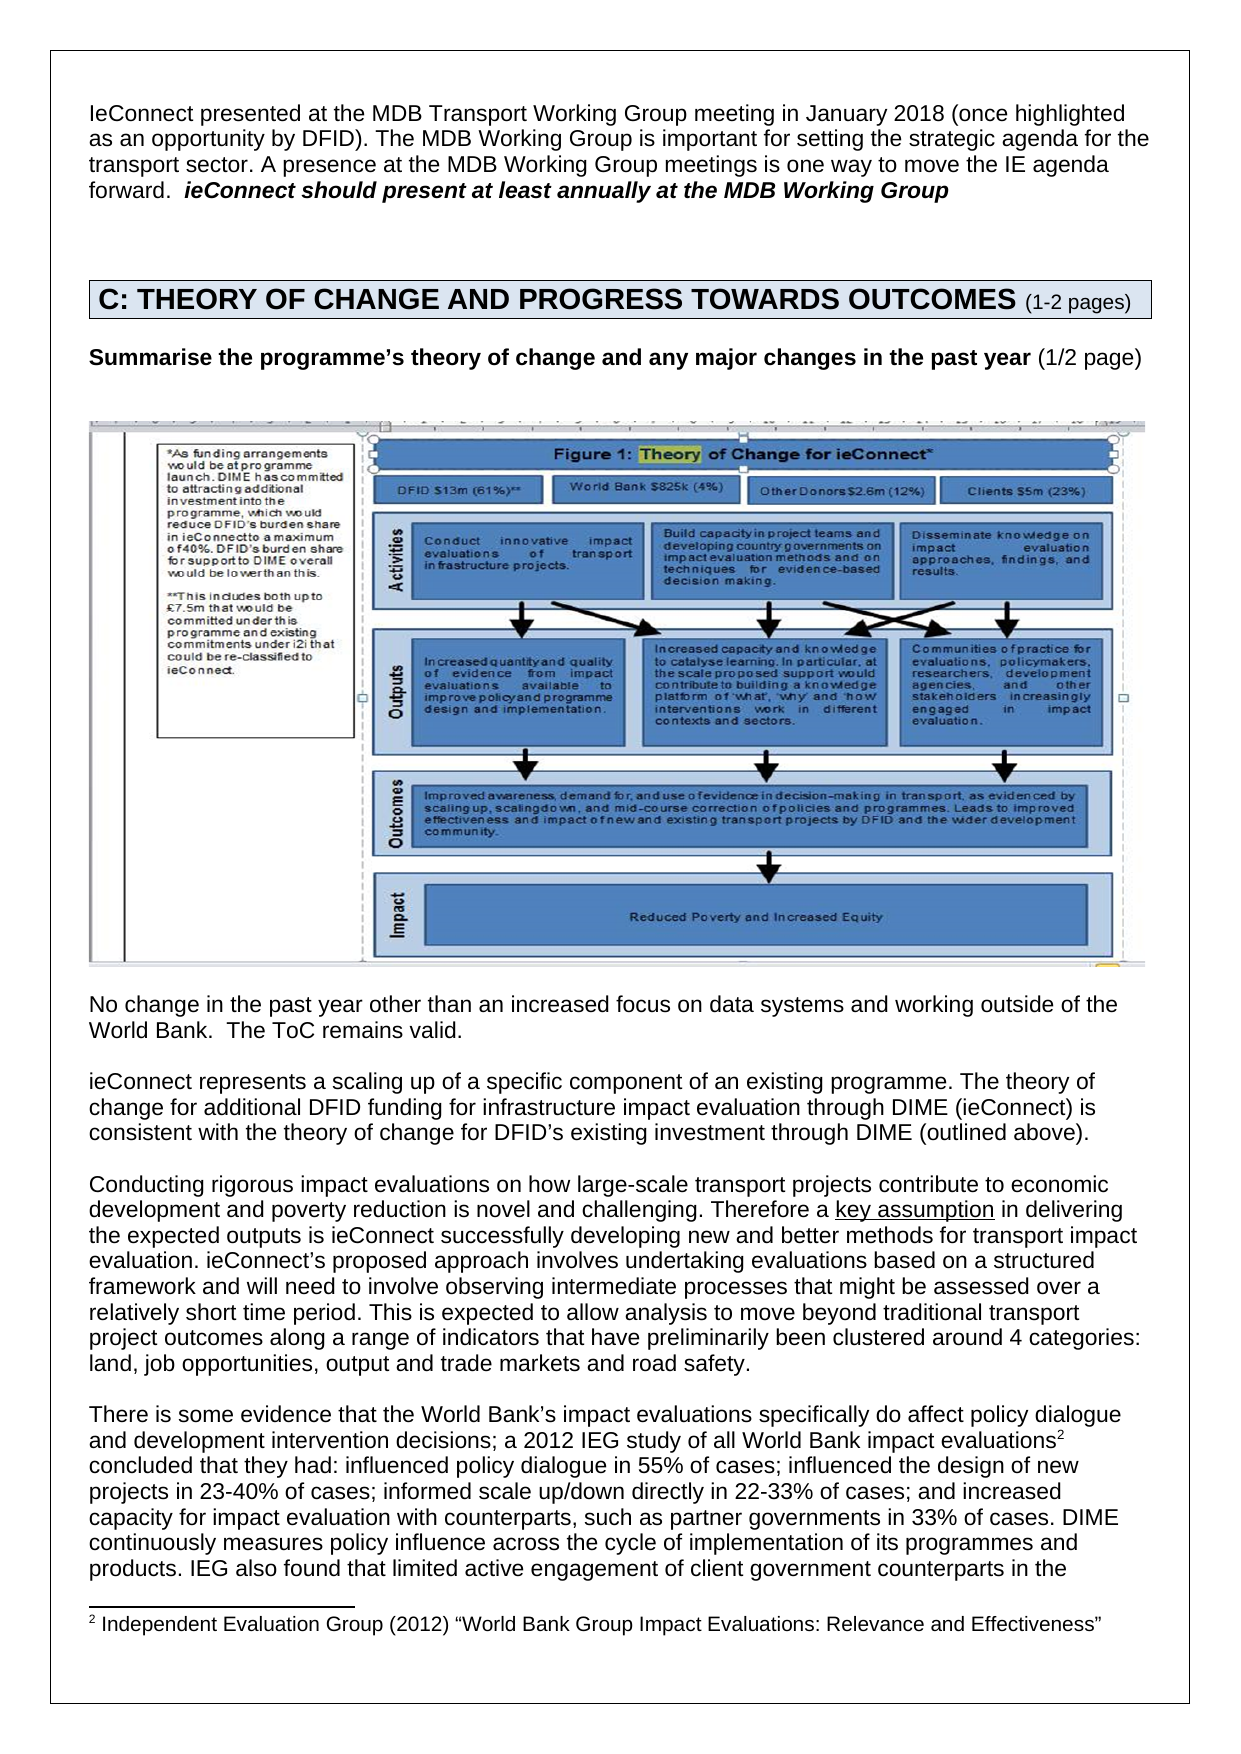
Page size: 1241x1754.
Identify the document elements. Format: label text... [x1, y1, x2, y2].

text There is some evidence that the World Bank’s impact evaluations specifically do affect policy dialogue and development intervention decisions; a 2012 IEG study of all World Bank impact evaluations concluded that they had: influenced policy dialogue in 55% of cases; influenced the design of new projects in 23-40% of cases; informed scale up/down directly in 22-33% of cases; and increased capacity for impact evaluation with counterparts, such as partner governments in 33% of cases. DIME continuously measures policy influence across the cycle of implementation of its programmes and products. IEG also found that limited active engagement of client government counterparts in the [89, 1402, 1152, 1581]
text IeConnect presented at the MDB Transport Working Group meeting in January 2018 (once highlighted as an opportunity by DFID). The MDB Working Group is important for setting the strategic agenda for the transport sector. A presence at the MDB Working Group meetings is one way to move the IE agenda forward. ieConnect should present at least annually at the MDB Working Group [89, 101, 1152, 203]
text Independent Evaluation Group (2012) “World Bank Group Impact Evaluations: Relevance and Effectiveness” [89, 1613, 1152, 1636]
text ieConnect represents a scaling up of a specific component of an existing programme. The theory of change for additional DFID funding for infrastructure impact evaluation through DIME (ieConnect) is consistent with the theory of change for DFID’s existing investment through DIME (outlined above). [89, 1069, 1152, 1146]
text Conducting rigorous impact evaluations on how large-scale transport projects contribute to economic development and poverty reduction is novel and challenging. Therefore a key assumption in delivering the expected outputs is ieConnect successfully developing new and better methods for transport impact evaluation. ieConnect’s proposed approach involves undertaking evaluations based on a structured framework and will need to involve observing intermediate processes that might be assessed over a relatively short time period. This is expected to allow analysis to move beyond traditional transport project outcomes along a range of indicators that have preliminarily been clustered around 4 categories: land, job opportunities, output and trade markets and road safety. [89, 1171, 1152, 1376]
text Summarise the programme’s theory of change and any major changes in the past year (1/2 page) [89, 344, 1152, 370]
text No change in the past year other than an increased focus on data systems and working outside of the World Bank. The ToC remains valid. [89, 992, 1152, 1043]
picture [88, 421, 1146, 967]
subtitle C: THEORY OF CHANGE AND PROGRESS TOWARDS OUTCOMES (1-2 pages) [90, 281, 1151, 318]
